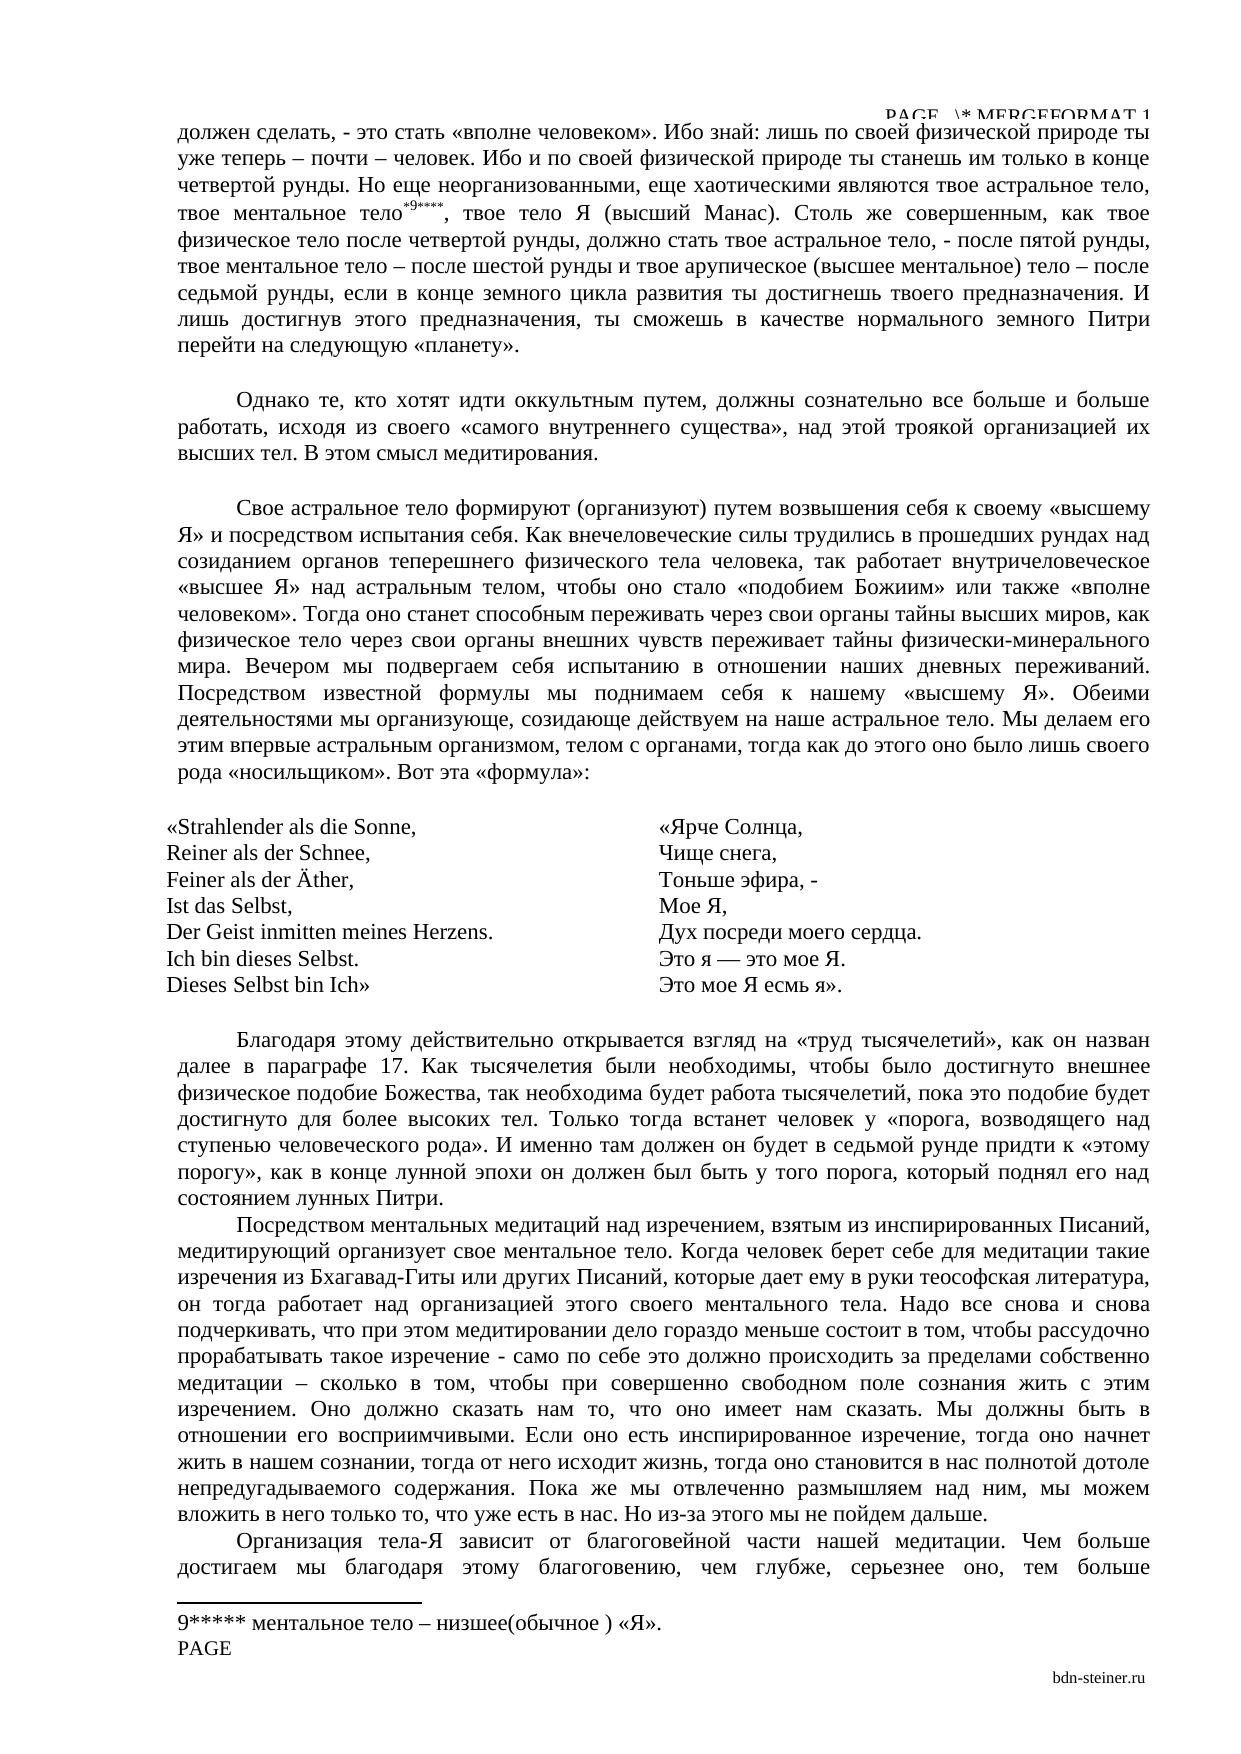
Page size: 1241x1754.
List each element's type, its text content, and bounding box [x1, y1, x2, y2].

text Свое астральное тело формируют (организуют) путем возвышения себя к своему «высшему Я» и посредством испытания себя. Как внечеловеческие силы трудились в прошедших рундах над созиданием органов теперешнего физического тела человека, так работает внутричеловеческое «высшее Я» над астральным телом, чтобы оно стало «подобием Божиим» или также «вполне человеком». Тогда оно станет способным переживать через свои органы тайны высших миров, как физическое тело через свои органы внешних чувств переживает тайны физически-минерального мира. Вечером мы подвергаем себя испытанию в отношении наших дневных переживаний. Посредством известной формулы мы поднимаем себя к нашему «высшему Я». Обеими деятельностями мы организующе, созидающе действуем на наше астральное тело. Мы делаем его этим впервые астральным организмом, телом с органами, тогда как до этого оно было лишь своего рода «носильщиком». Вот эта «формула»: [177, 494, 1152, 784]
text Посредством ментальных медитаций над изречением, взятым из инспирированных Писаний, медитирующий организует свое ментальное тело. Когда человек берет себе для медитации такие изречения из Бхагавад-Гиты или других Писаний, которые дает ему в руки теософская литература, он тогда работает над организацией этого своего ментального тела. Надо все снова и снова подчеркивать, что при этом медитировании дело гораздо меньше состоит в том, чтобы рассудочно прорабатывать такое изречение - само по себе это должно происходить за пределами собственно медитации – сколько в том, чтобы при совершенно свободном поле сознания жить с этим изречением. Оно должно сказать нам то, что оно имеет нам сказать. Мы должны быть в отношении его восприимчивыми. Если оно есть инспирированное изречение, тогда оно начнет жить в нашем сознании, тогда от него исходит жизнь, тогда оно становится в нас полнотой дотоле непредугадываемого содержания. Пока же мы отвлеченно размышляем над ним, мы можем вложить в него только то, что уже есть в нас. Но из-за этого мы не пойдем дальше. [177, 1211, 1152, 1527]
table_header «Ярче Солнца, Чище снега, Тоньше эфира, - Мое Я, Дух посреди моего сердца. Это я — это мое Я. Это мое Я есмь я». [659, 813, 1152, 997]
text Однако те, кто хотят идти оккультным путем, должны сознательно все больше и больше работать, исходя из своего «самого внутреннего существа», над этой троякой организацией их высших тел. В этом смысл медитирования. [177, 386, 1152, 466]
text должен сделать, - это стать «вполне человеком». Ибо знай: лишь по своей физической природе ты уже теперь – почти – человек. Ибо и по своей физической природе ты станешь им только в конце четвертой рунды. Но еще неорганизованными, еще хаотическими являются твое астральное тело, твое ментальное тело*****, твое тело Я (высший Манас). Столь же совершенным, как твое физическое тело после четвертой рунды, должно стать твое астральное тело, - после пятой рунды, твое ментальное тело – после шестой рунды и твое арупическое (высшее ментальное) тело – после седьмой рунды, если в конце земного цикла развития ты достигнешь твоего предназначения. И лишь достигнув этого предназначения, ты сможешь в качестве нормального земного Питри перейти на следующую «планету». [177, 118, 1152, 358]
text Организация тела-Я зависит от благоговейной части нашей медитации. Чем больше достигаем мы благодаря этому благоговению, чем глубже, серьезнее оно, тем больше [177, 1527, 1152, 1579]
table_header «Strahlender als die Sonne, Reiner als der Schnee, Feiner als der Äther, Ist das Selbst, Der Geist inmitten meines Herzens. Ich bin dieses Selbst. Dieses Selbst bin Ich» [166, 813, 659, 997]
text ***** ментальное тело – низшее(обычное ) «Я». [177, 1609, 1152, 1636]
text Благодаря этому действительно открывается взгляд на «труд тысячелетий», как он назван далее в параграфе 17. Как тысячелетия были необходимы, чтобы было достигнуто внешнее физическое подобие Божества, так необходима будет работа тысячелетий, пока это подобие будет достигнуто для более высоких тел. Только тогда встанет человек у «порога, возводящего над ступенью человеческого рода». И именно там должен он будет в седьмой рунде придти к «этому порогу», как в конце лунной эпохи он должен был быть у того порога, который поднял его над состоянием лунных Питри. [177, 1026, 1152, 1211]
